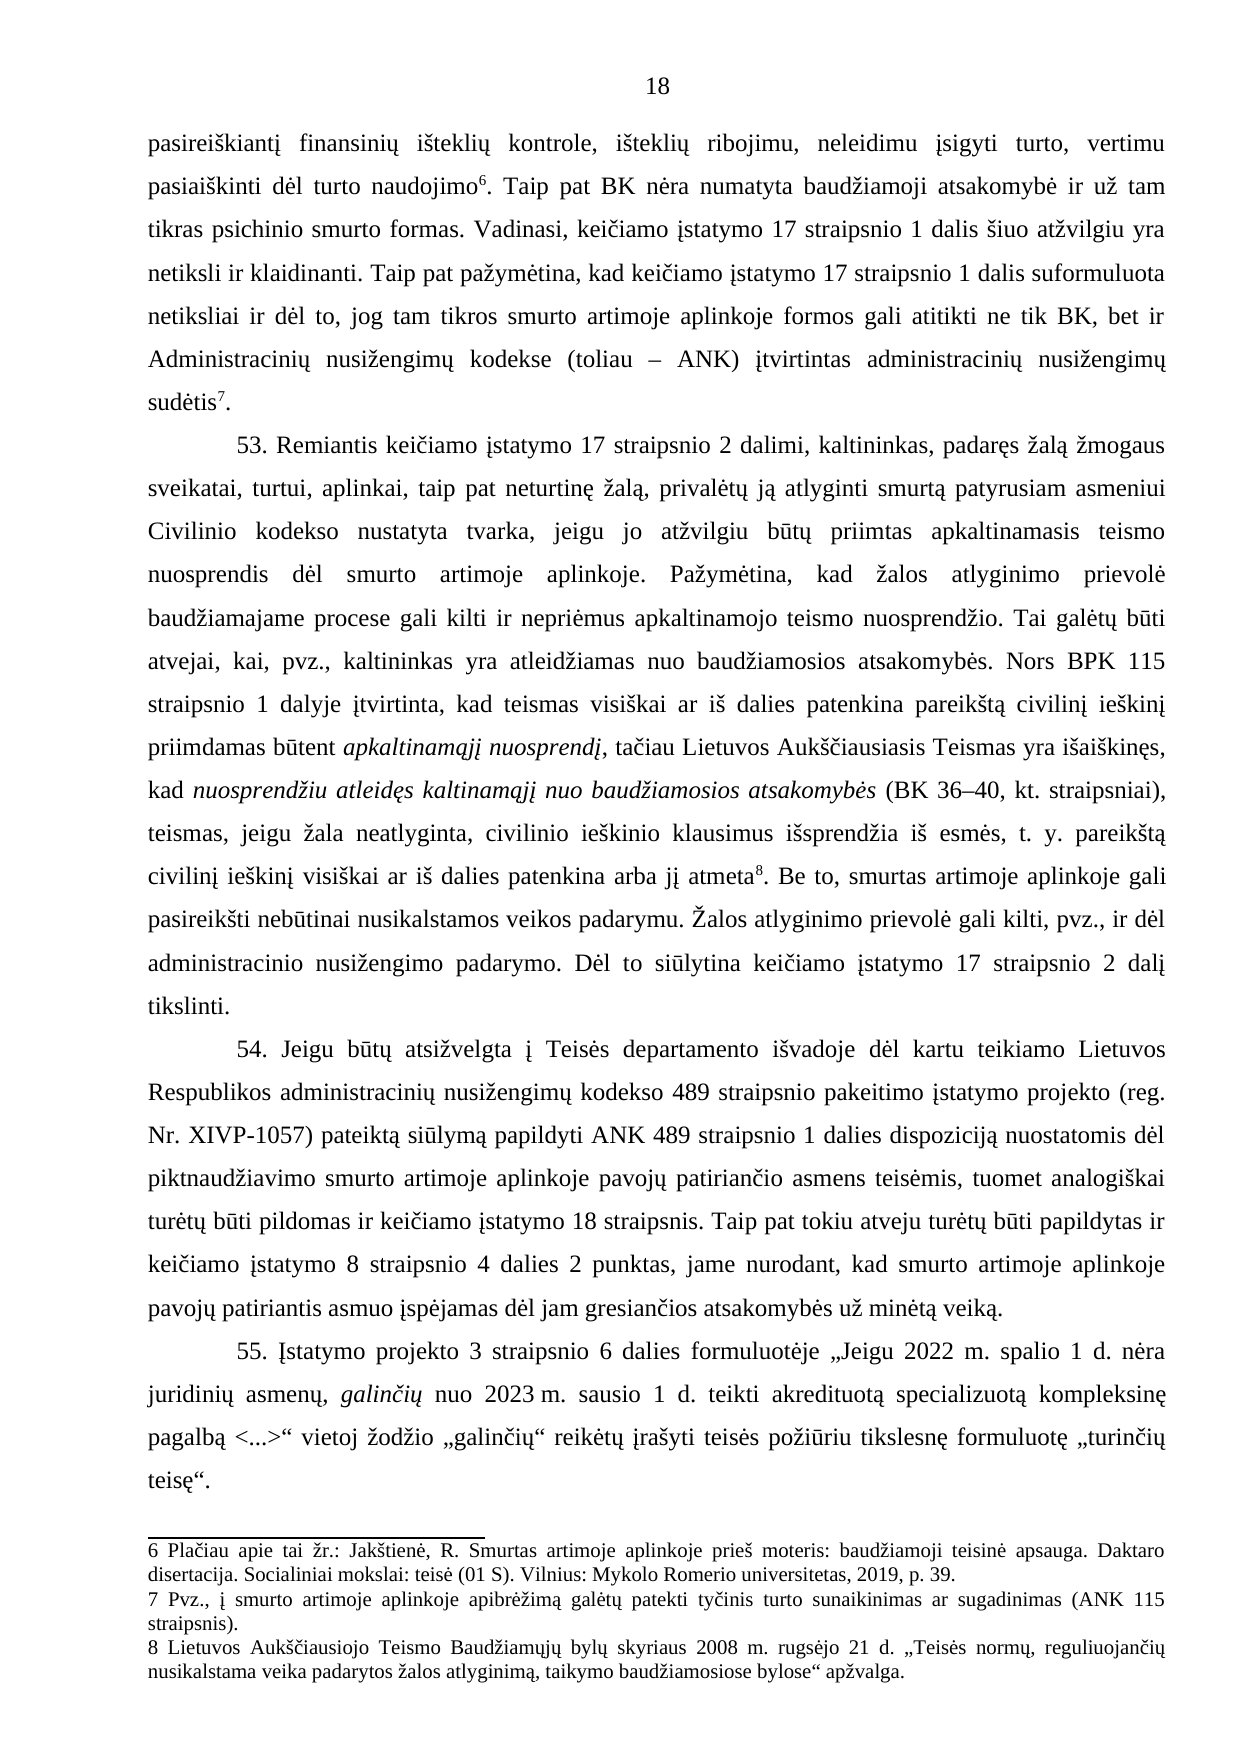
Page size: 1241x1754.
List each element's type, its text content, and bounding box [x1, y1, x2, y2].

text 53. Remiantis keičiamo įstatymo 17 straipsnio 2 dalimi, kaltininkas, padaręs žalą žmogaus sveikatai, turtui, aplinkai, taip pat neturtinę žalą, privalėtų ją atlyginti smurtą patyrusiam asmeniui Civilinio kodekso nustatyta tvarka, jeigu jo atžvilgiu būtų priimtas apkaltinamasis teismo nuosprendis dėl smurto artimoje aplinkoje. Pažymėtina, kad žalos atlyginimo prievolė baudžiamajame procese gali kilti ir nepriėmus apkaltinamojo teismo nuosprendžio. Tai galėtų būti atvejai, kai, pvz., kaltininkas yra atleidžiamas nuo baudžiamosios atsakomybės. Nors BPK 115 straipsnio 1 dalyje įtvirtinta, kad teismas visiškai ar iš dalies patenkina pareikštą civilinį ieškinį priimdamas būtent apkaltinamąjį nuosprendį, tačiau Lietuvos Aukščiausiasis Teismas yra išaiškinęs, kad nuosprendžiu atleidęs kaltinamąjį nuo baudžiamosios atsakomybės (BK 36–40, kt. straipsniai), teismas, jeigu žala neatlyginta, civilinio ieškinio klausimus išsprendžia iš esmės, t. y. pareikštą civilinį ieškinį visiškai ar iš dalies patenkina arba jį atmeta. Be to, smurtas artimoje aplinkoje gali pasireikšti nebūtinai nusikalstamos veikos padarymu. Žalos atlyginimo prievolė gali kilti, pvz., ir dėl administracinio nusižengimo padarymo. Dėl to siūlytina keičiamo įstatymo 17 straipsnio 2 dalį tikslinti. [148, 430, 1167, 1019]
text Plačiau apie tai žr.: Jakštienė, R. Smurtas artimoje aplinkoje prieš moteris: baudžiamoji teisinė apsauga. Daktaro disertacija. Socialiniai mokslai: teisė (01 S). Vilnius: Mykolo Romerio universitetas, 2019, p. 39. [148, 1538, 1167, 1586]
text 54. Jeigu būtų atsižvelgta į Teisės departamento išvadoje dėl kartu teikiamo Lietuvos Respublikos administracinių nusižengimų kodekso 489 straipsnio pakeitimo įstatymo projekto (reg. Nr. XIVP-1057) pateiktą siūlymą papildyti ANK 489 straipsnio 1 dalies dispoziciją nuostatomis dėl piktnaudžiavimo smurto artimoje aplinkoje pavojų patiriančio asmens teisėmis, tuomet analogiškai turėtų būti pildomas ir keičiamo įstatymo 18 straipsnis. Taip pat tokiu atveju turėtų būti papildytas ir keičiamo įstatymo 8 straipsnio 4 dalies 2 punktas, jame nurodant, kad smurto artimoje aplinkoje pavojų patiriantis asmuo įspėjamas dėl jam gresiančios atsakomybės už minėtą veiką. [148, 1034, 1167, 1321]
text pasireiškiantį finansinių išteklių kontrole, išteklių ribojimu, neleidimu įsigyti turto, vertimu pasiaiškinti dėl turto naudojimo. Taip pat BK nėra numatyta baudžiamoji atsakomybė ir už tam tikras psichinio smurto formas. Vadinasi, keičiamo įstatymo 17 straipsnio 1 dalis šiuo atžvilgiu yra netiksli ir klaidinanti. Taip pat pažymėtina, kad keičiamo įstatymo 17 straipsnio 1 dalis suformuluota netiksliai ir dėl to, jog tam tikros smurto artimoje aplinkoje formos gali atitikti ne tik BK, bet ir Administracinių nusižengimų kodekse (toliau – ANK) įtvirtintas administracinių nusižengimų sudėtis. [148, 128, 1167, 416]
text Pvz., į smurto artimoje aplinkoje apibrėžimą galėtų patekti tyčinis turto sunaikinimas ar sugadinimas (ANK 115 straipsnis). [148, 1586, 1167, 1634]
text Lietuvos Aukščiausiojo Teismo Baudžiamųjų bylų skyriaus 2008 m. rugsėjo 21 d. „Teisės normų, reguliuojančių nusikalstama veika padarytos žalos atlyginimą, taikymo baudžiamosiose bylose“ apžvalga. [148, 1634, 1167, 1683]
text 55. Įstatymo projekto 3 straipsnio 6 dalies formuluotėje „Jeigu 2022 m. spalio 1 d. nėra juridinių asmenų, galinčių nuo 2023 m. sausio 1 d. teikti akredituotą specializuotą kompleksinę pagalbą <...>“ vietoj žodžio „galinčių“ reikėtų įrašyti teisės požiūriu tikslesnę formuluotę „turinčių teisę“. [148, 1336, 1167, 1494]
